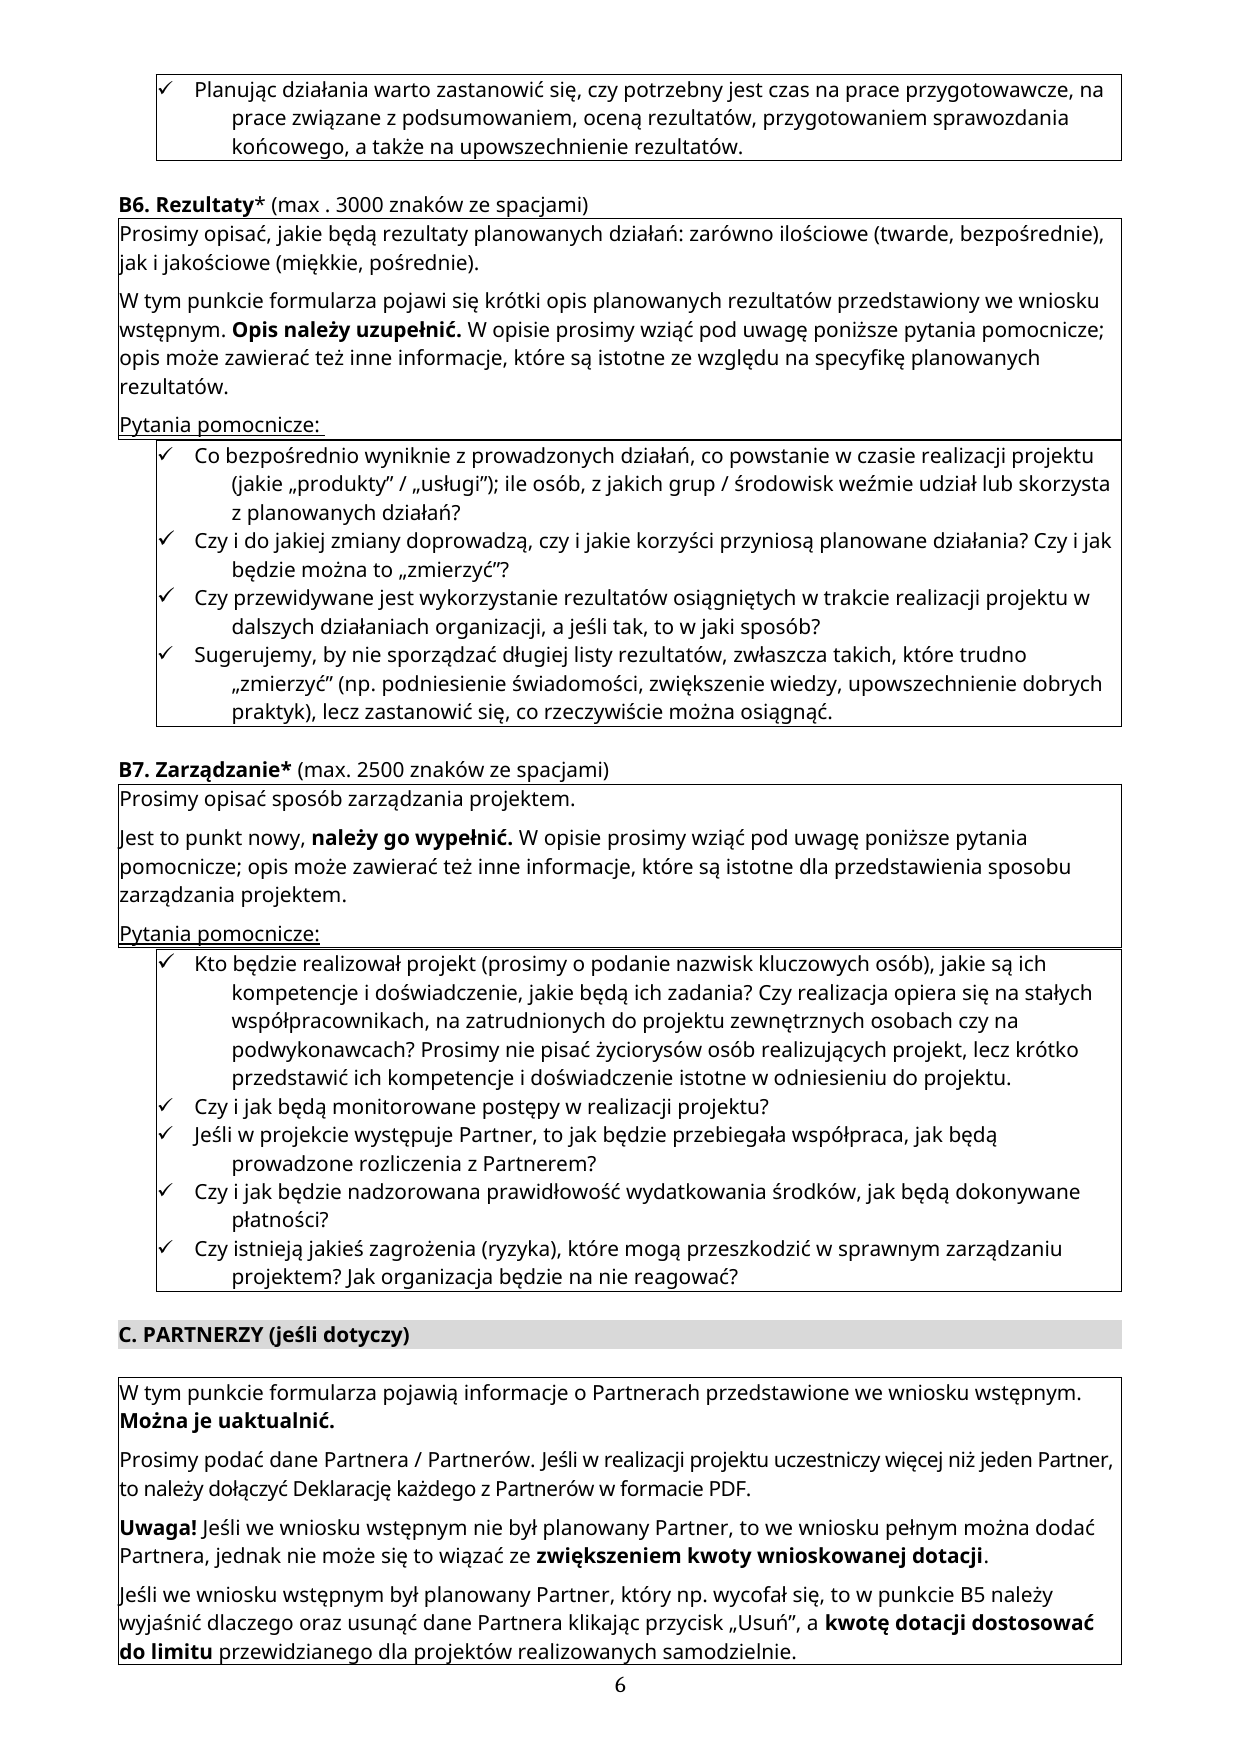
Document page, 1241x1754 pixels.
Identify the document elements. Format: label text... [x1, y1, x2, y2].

list Czy i jak będą monitorowane postępy w realizacji projektu? [157, 1091, 1121, 1119]
text Prosimy opisać, jakie będą rezultaty planowanych działań: zarówno ilościowe (twarde, bezpośrednie), jak i jakościowe (miękkie, pośrednie). [119, 219, 1121, 276]
text Uwaga! Jeśli we wniosku wstępnym nie był planowany Partner, to we wniosku pełnym można dodać Partnera, jednak nie może się to wiązać ze zwiększeniem kwoty wnioskowanej dotacji. [119, 1512, 1121, 1570]
list Sugerujemy, by nie sporządzać długiej listy rezultatów, zwłaszcza takich, które trudno „zmierzyć” (np. podniesienie świadomości, zwiększenie wiedzy, upowszechnienie dobrych praktyk), lecz zastanowić się, co rzeczywiście można osiągnąć. [157, 639, 1121, 726]
text Pytania pomocnicze: [119, 918, 1121, 947]
list Czy i jak będzie nadzorowana prawidłowość wydatkowania środków, jak będą dokonywane płatności? [157, 1176, 1121, 1233]
list Czy przewidywane jest wykorzystanie rezultatów osiągniętych w trakcie realizacji projektu w dalszych działaniach organizacji, a jeśli tak, to w jaki sposób? [157, 582, 1121, 639]
list Co bezpośrednio wyniknie z prowadzonych działań, co powstanie w czasie realizacji projektu (jakie „produkty” / „usługi”); ile osób, z jakich grup / środowisk weźmie udział lub skorzysta z planowanych działań? [157, 441, 1121, 525]
text B7. Zarządzanie* (max. 2500 znaków ze spacjami) [118, 755, 1122, 783]
list Jeśli w projekcie występuje Partner, to jak będzie przebiegała współpraca, jak będą prowadzone rozliczenia z Partnerem? [157, 1119, 1121, 1176]
text W tym punkcie formularza pojawi się krótki opis planowanych rezultatów przedstawiony we wniosku wstępnym. Opis należy uzupełnić. W opisie prosimy wziąć pod uwagę poniższe pytania pomocnicze; opis może zawierać też inne informacje, które są istotne ze względu na specyfikę planowanych rezultatów. [119, 285, 1121, 400]
list Planując działania warto zastanowić się, czy potrzebny jest czas na prace przygotowawcze, na prace związane z podsumowaniem, oceną rezultatów, przygotowaniem sprawozdania końcowego, a także na upowszechnienie rezultatów. [157, 75, 1121, 160]
text W tym punkcie formularza pojawią informacje o Partnerach przedstawione we wniosku wstępnym. Można je uaktualnić. [119, 1378, 1121, 1435]
text Prosimy podać dane Partnera / Partnerów. Jeśli w realizacji projektu uczestniczy więcej niż jeden Partner, to należy dołączyć Deklarację każdego z Partnerów w formacie PDF. [119, 1444, 1121, 1502]
list Czy istnieją jakieś zagrożenia (ryzyka), które mogą przeszkodzić w sprawnym zarządzaniu projektem? Jak organizacja będzie na nie reagować? [157, 1233, 1121, 1291]
list Kto będzie realizował projekt (prosimy o podanie nazwisk kluczowych osób), jakie są ich kompetencje i doświadczenie, jakie będą ich zadania? Czy realizacja opiera się na stałych współpracownikach, na zatrudnionych do projektu zewnętrznych osobach czy na podwykonawcach? Prosimy nie pisać życiorysów osób realizujących projekt, lecz krótko przedstawić ich kompetencje i doświadczenie istotne w odniesieniu do projektu. [157, 950, 1121, 1091]
text B6. Rezultaty* (max . 3000 znaków ze spacjami) [118, 190, 1122, 218]
list Czy i do jakiej zmiany doprowadzą, czy i jakie korzyści przyniosą planowane działania? Czy i jak będzie można to „zmierzyć”? [157, 525, 1121, 582]
text Prosimy opisać sposób zarządzania projektem. [119, 785, 1121, 813]
text C. PARTNERZY (jeśli dotyczy) [118, 1320, 1122, 1349]
text Pytania pomocnicze: [119, 409, 1121, 439]
text Jest to punkt nowy, należy go wypełnić. W opisie prosimy wziąć pod uwagę poniższe pytania pomocnicze; opis może zawierać też inne informacje, które są istotne dla przedstawienia sposobu zarządzania projektem. [119, 822, 1121, 909]
text Jeśli we wniosku wstępnym był planowany Partner, który np. wycofał się, to w punkcie B5 należy wyjaśnić dlaczego oraz usunąć dane Partnera klikając przycisk „Usuń”, a kwotę dotacji dostosować do limitu przewidzianego dla projektów realizowanych samodzielnie. [119, 1579, 1121, 1664]
